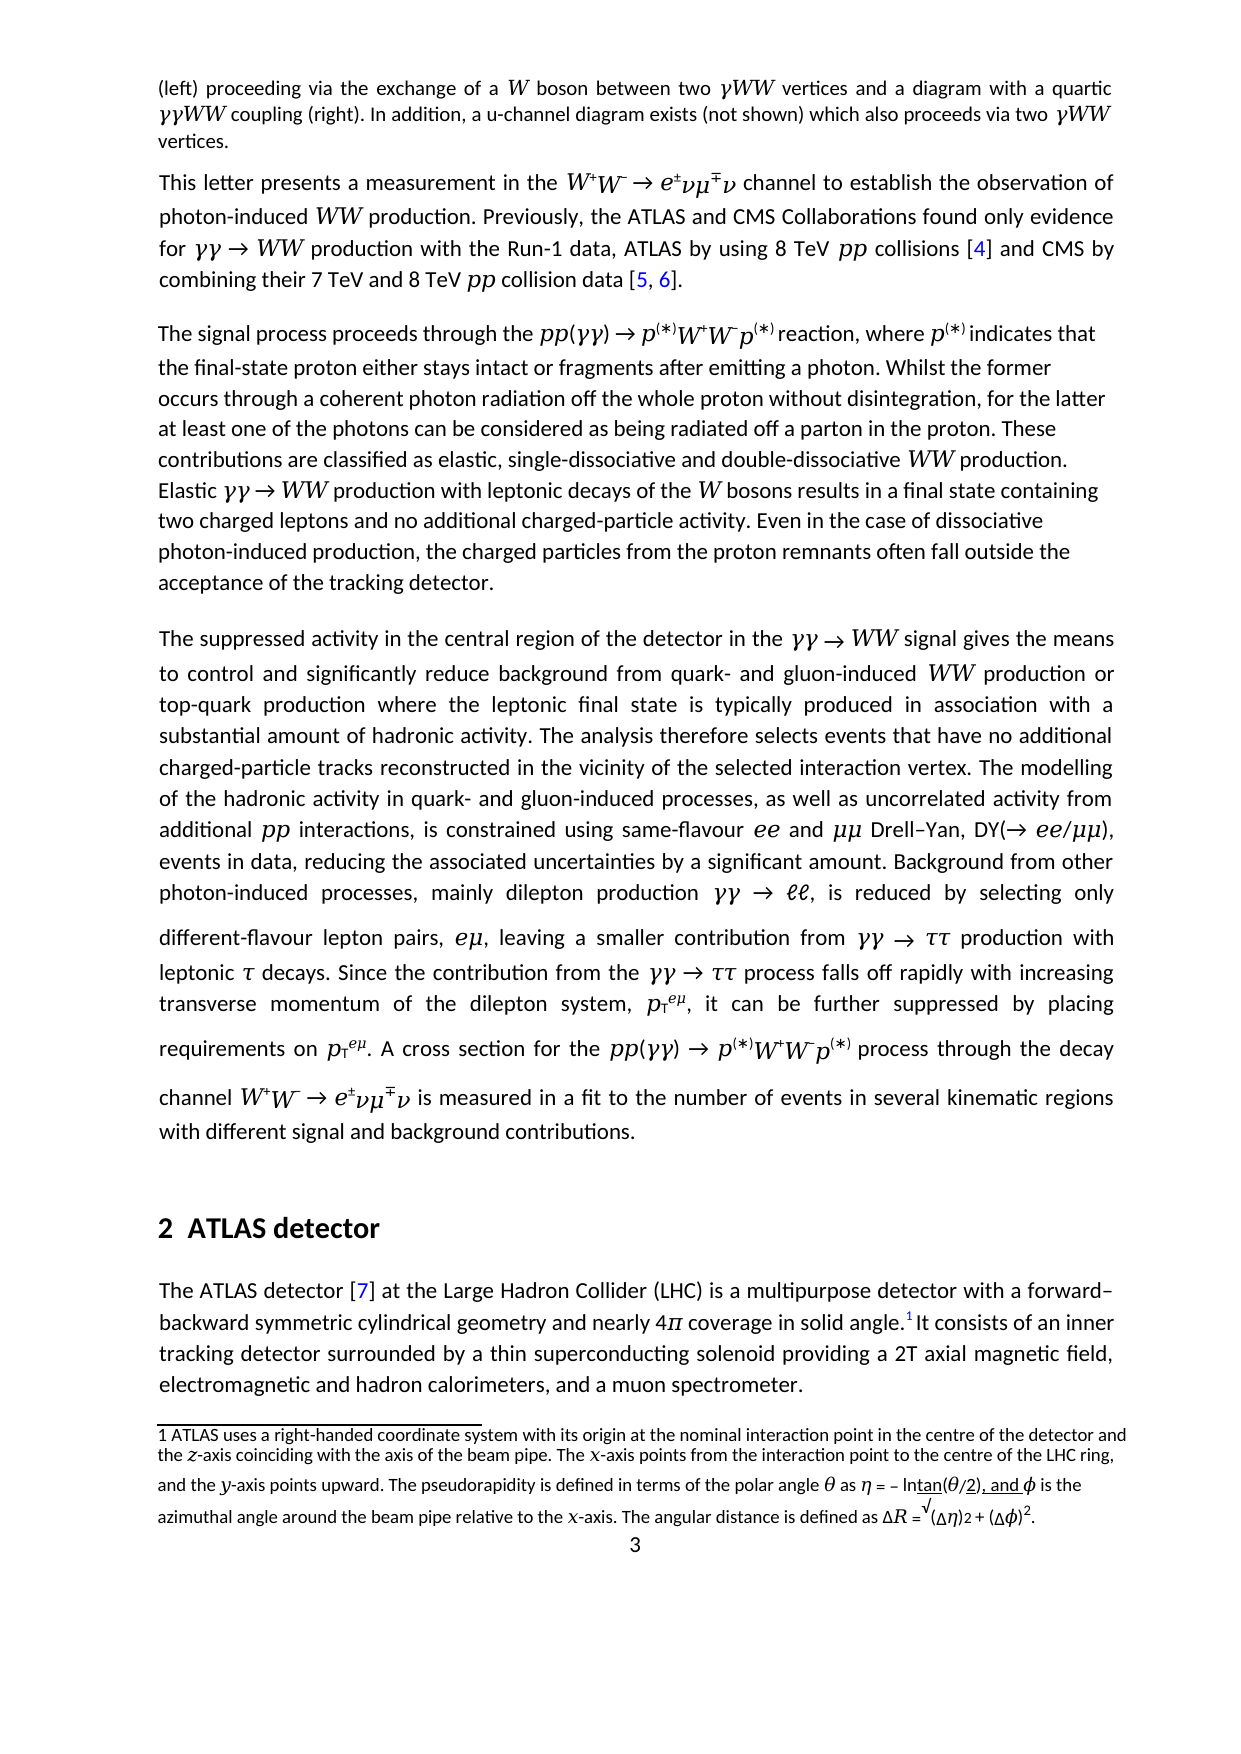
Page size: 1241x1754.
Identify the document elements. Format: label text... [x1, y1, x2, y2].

text This letter presents a measurement in the 𝑊+𝑊− → 𝑒±𝜈𝜇∓𝜈 channel to establish the observation of photon-induced 𝑊𝑊 production. Previously, the ATLAS and CMS Collaborations found only evidence for 𝛾𝛾 → 𝑊𝑊 production with the Run-1 data, ATLAS by using 8 TeV 𝑝𝑝 collisions [4] and CMS by combining their 7 TeV and 8 TeV 𝑝𝑝 collision data [5, 6]. [159, 156, 1114, 293]
text (left) proceeding via the exchange of a 𝑊 boson between two 𝛾𝑊𝑊 vertices and a diagram with a quartic 𝛾𝛾𝑊𝑊 coupling (right). In addition, a u-channel diagram exists (not shown) which also proceeds via two 𝛾𝑊𝑊 vertices. [158, 75, 1112, 154]
text The ATLAS detector [7] at the Large Hadron Collider (LHC) is a multipurpose detector with a forward– backward symmetric cylindrical geometry and nearly 4𝜋 coverage in solid angle. It consists of an inner tracking detector surrounded by a thin superconducting solenoid providing a 2T axial magnetic field, electromagnetic and hadron calorimeters, and a muon spectrometer. [159, 1277, 1114, 1399]
text The suppressed activity in the central region of the detector in the 𝛾𝛾 → 𝑊𝑊 signal gives the means to control and significantly reduce background from quark- and gluon-induced 𝑊𝑊 production or top-quark production where the leptonic final state is typically produced in association with a substantial amount of hadronic activity. The analysis therefore selects events that have no additional charged-particle tracks reconstructed in the vicinity of the selected interaction vertex. The modelling of the hadronic activity in quark- and gluon-induced processes, as well as uncorrelated activity from additional 𝑝𝑝 interactions, is constrained using same-flavour 𝑒𝑒 and 𝜇𝜇 Drell–Yan, DY(→ 𝑒𝑒/𝜇𝜇), events in data, reducing the associated uncertainties by a significant amount. Background from other photon-induced processes, mainly dilepton production 𝛾𝛾 → ℓℓ, is reduced by selecting only different-flavour lepton pairs, 𝑒𝜇, leaving a smaller contribution from 𝛾𝛾 → 𝜏𝜏 production with leptonic 𝜏 decays. Since the contribution from the 𝛾𝛾 → 𝜏𝜏 process falls off rapidly with increasing transverse momentum of the dilepton system, 𝑝T𝑒𝜇, it can be further suppressed by placing requirements on 𝑝T𝑒𝜇. A cross section for the 𝑝𝑝(𝛾𝛾) → 𝑝(∗)𝑊+𝑊−𝑝(∗) process through the decay channel 𝑊+𝑊− → 𝑒±𝜈𝜇∓𝜈 is measured in a fit to the number of events in several kinematic regions with different signal and background contributions. [159, 612, 1114, 1145]
text The signal process proceeds through the 𝑝𝑝(𝛾𝛾) → 𝑝(∗)𝑊+𝑊−𝑝(∗) reaction, where 𝑝(∗) indicates that the final-state proton either stays intact or fragments after emitting a photon. Whilst the former occurs through a coherent photon radiation off the whole proton without disintegration, for the latter at least one of the photons can be considered as being radiated off a parton in the proton. These contributions are classified as elastic, single-dissociative and double-dissociative 𝑊𝑊 production. Elastic 𝛾𝛾 → 𝑊𝑊 production with leptonic decays of the 𝑊 bosons results in a final state containing two charged leptons and no additional charged-particle activity. Even in the case of dissociative photon-induced production, the charged particles from the proton remnants often fall outside the acceptance of the tracking detector. [158, 307, 1115, 596]
text ATLAS uses a right-handed coordinate system with its origin at the nominal interaction point in the centre of the detector and the 𝑧-axis coinciding with the axis of the beam pipe. The 𝑥-axis points from the interaction point to the centre of the LHC ring, and the 𝑦-axis points upward. The pseudorapidity is defined in terms of the polar angle 𝜃 as 𝜂 = − lntan(𝜃/2), and 𝜙 is the azimuthal angle around the beam pipe relative to the 𝑥-axis. The angular distance is defined as Δ𝑅 =√︁(Δ𝜂)2 + (Δ𝜙)2. [157, 1425, 1133, 1531]
subtitle ATLAS detector [158, 1209, 1139, 1246]
